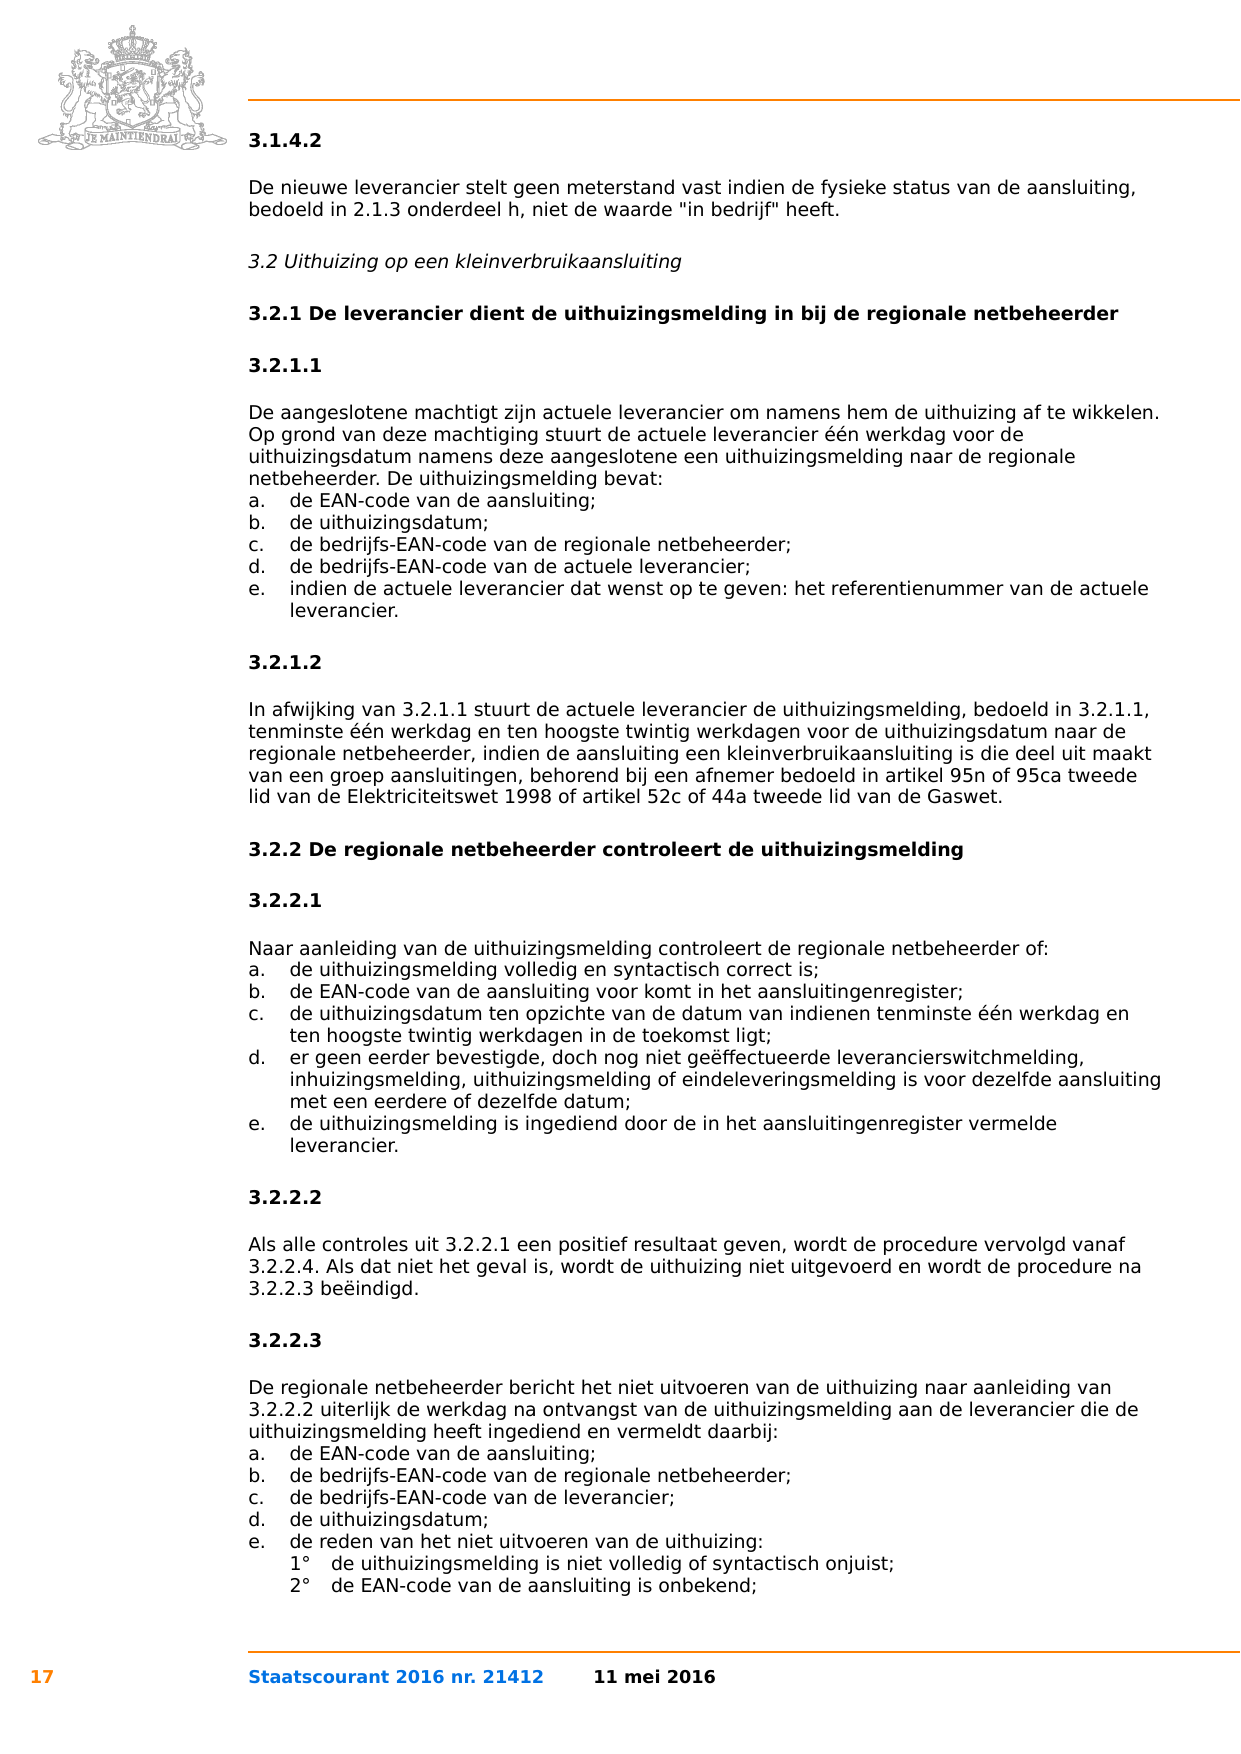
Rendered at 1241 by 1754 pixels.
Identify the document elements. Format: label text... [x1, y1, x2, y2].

text De nieuwe leverancier stelt geen meterstand vast indien de fysieke status van de aansluiting, bedoeld in 2.1.3 onderdeel h, niet de waarde "in bedrijf" heeft. [248, 177, 1163, 221]
subtitle 3.2.1 De leverancier dient de uithuizingsmelding in bij de regionale netbeheerder [248, 303, 1163, 325]
text a. de EAN-code van de aansluiting; [248, 490, 1163, 512]
text In afwijking van 3.2.1.1 stuurt de actuele leverancier de uithuizingsmelding, bedoeld in 3.2.1.1, tenminste één werkdag en ten hoogste twintig werkdagen voor de uithuizingsdatum naar de regionale netbeheerder, indien de aansluiting een kleinverbruikaansluiting is die deel uit maakt van een groep aansluitingen, behorend bij een afnemer bedoeld in artikel 95n of 95ca tweede lid van de Elektriciteitswet 1998 of artikel 52c of 44a tweede lid van de Gaswet. [248, 698, 1163, 808]
subtitle 3.2.1.2 [248, 652, 1163, 673]
text c. de bedrijfs-EAN-code van de leverancier; [248, 1487, 1163, 1509]
text b. de uithuizingsdatum; [248, 512, 1163, 534]
text e. de reden van het niet uitvoeren van de uithuizing: [248, 1531, 1163, 1553]
picture [38, 25, 227, 150]
subtitle 3.2 Uithuizing op een kleinverbruikaansluiting [248, 251, 1163, 273]
text c. de uithuizingsdatum ten opzichte van de datum van indienen tenminste één werkdag en ten hoogste twintig werkdagen in de toekomst ligt; [248, 1003, 1163, 1047]
text b. de EAN-code van de aansluiting voor komt in het aansluitingenregister; [248, 981, 1163, 1003]
text 2° de EAN-code van de aansluiting is onbekend; [289, 1575, 1163, 1597]
text c. de bedrijfs-EAN-code van de regionale netbeheerder; [248, 534, 1163, 556]
text d. de uithuizingsdatum; [248, 1509, 1163, 1531]
text Naar aanleiding van de uithuizingsmelding controleert de regionale netbeheerder of: [248, 937, 1163, 959]
text De regionale netbeheerder bericht het niet uitvoeren van de uithuizing naar aanleiding van 3.2.2.2 uiterlijk de werkdag na ontvangst van de uithuizingsmelding aan de leverancier die de uithuizingsmelding heeft ingediend en vermeldt daarbij: [248, 1377, 1163, 1443]
text e. de uithuizingsmelding is ingediend door de in het aansluitingenregister vermelde leverancier. [248, 1113, 1163, 1157]
subtitle 3.2.2.2 [248, 1187, 1163, 1209]
text a. de uithuizingsmelding volledig en syntactisch correct is; [248, 959, 1163, 981]
subtitle 3.2.2.1 [248, 890, 1163, 912]
subtitle 3.2.2 De regionale netbeheerder controleert de uithuizingsmelding [248, 838, 1163, 860]
subtitle 3.1.4.2 [248, 130, 1163, 152]
text d. er geen eerder bevestigde, doch nog niet geëffectueerde leverancierswitchmelding, inhuizingsmelding, uithuizingsmelding of eindeleveringsmelding is voor dezelfde aansluiting met een eerdere of dezelfde datum; [248, 1047, 1163, 1113]
subtitle 3.2.2.3 [248, 1330, 1163, 1352]
text d. de bedrijfs-EAN-code van de actuele leverancier; [248, 556, 1163, 578]
text b. de bedrijfs-EAN-code van de regionale netbeheerder; [248, 1465, 1163, 1487]
text a. de EAN-code van de aansluiting; [248, 1443, 1163, 1465]
subtitle 3.2.1.1 [248, 355, 1163, 377]
text De aangeslotene machtigt zijn actuele leverancier om namens hem de uithuizing af te wikkelen. Op grond van deze machtiging stuurt de actuele leverancier één werkdag voor de uithuizingsdatum namens deze aangeslotene een uithuizingsmelding naar de regionale netbeheerder. De uithuizingsmelding bevat: [248, 402, 1163, 490]
text e. indien de actuele leverancier dat wenst op te geven: het referentienummer van de actuele leverancier. [248, 578, 1163, 622]
text Als alle controles uit 3.2.2.1 een positief resultaat geven, wordt de procedure vervolgd vanaf 3.2.2.4. Als dat niet het geval is, wordt de uithuizing niet uitgevoerd en wordt de procedure na 3.2.2.3 beëindigd. [248, 1234, 1163, 1300]
text 1° de uithuizingsmelding is niet volledig of syntactisch onjuist; [289, 1553, 1163, 1575]
